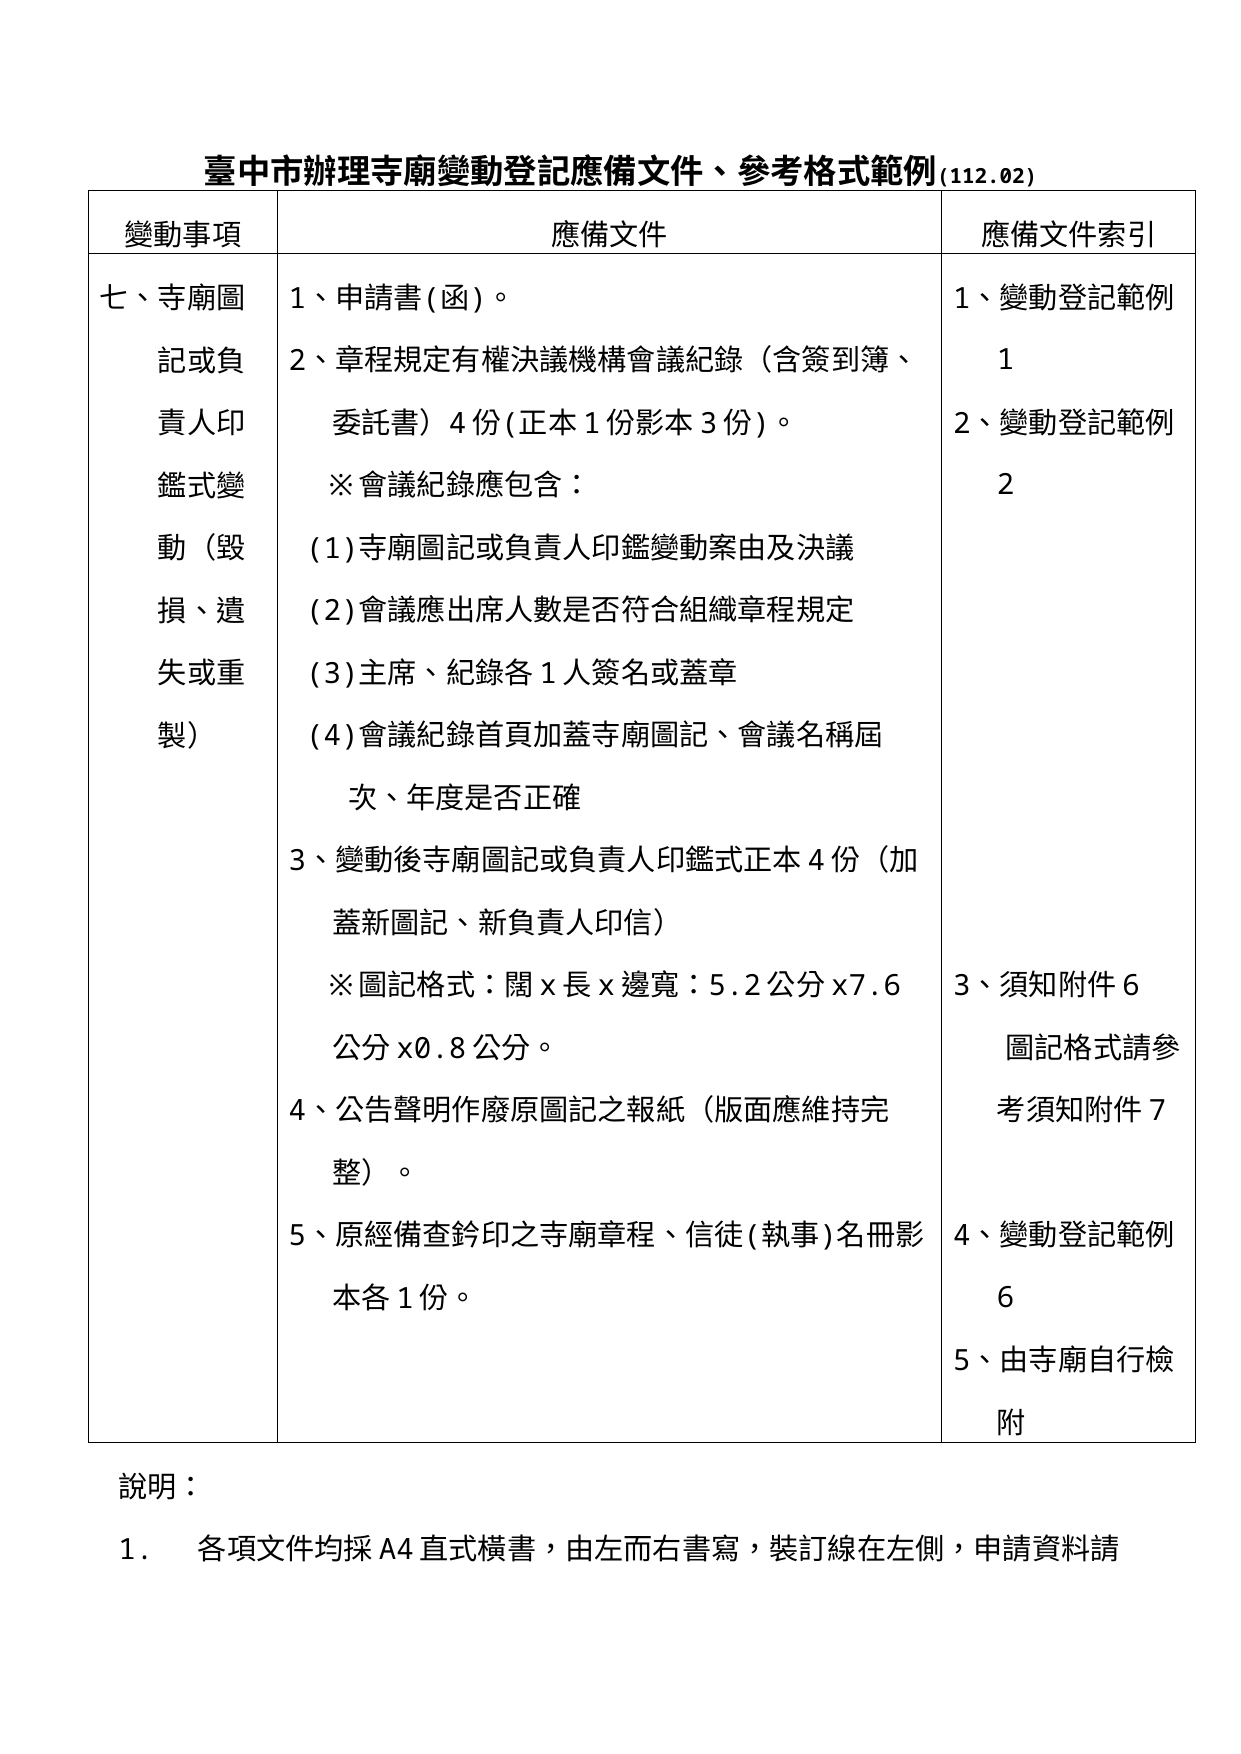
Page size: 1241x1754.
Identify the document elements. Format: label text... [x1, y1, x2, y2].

text 說明： [118, 1443, 1122, 1505]
table_cell 七、寺廟圖記或負責人印鑑式變動（毀損、遺失或重製） [89, 254, 277, 1442]
table_cell 1、變動登記範例1 2、變動登記範例2 3、須知附件6 圖記格式請參考須知附件7 4、變動登記範例6 5、由寺廟自行檢附 [942, 254, 1195, 1442]
table_header 變動事項 [89, 191, 277, 253]
text 1. 各項文件均採A4直式橫書，由左而右書寫，裝訂線在左側，申請資料請 [118, 1505, 1122, 1568]
table_header 應備文件 [278, 191, 941, 253]
text 臺中市辦理寺廟變動登記應備文件、參考格式範例(112.02) [118, 127, 1122, 189]
table_header 應備文件索引 [942, 191, 1195, 253]
table_cell 1、申請書(函)。 2、章程規定有權決議機構會議紀錄（含簽到簿、委託書）4份(正本1份影本3份)。 ※會議紀錄應包含： (1)寺廟圖記或負責人印鑑變動案由及決議 (2)會議應出席人數是否符合組織章程規定 (3)主席、紀錄各1人簽名或蓋章 (4)會議紀錄首頁加蓋寺廟圖記、會議名稱屆次、年度是否正確 3、變動後寺廟圖記或負責人印鑑式正本4份（加蓋新圖記、新負責人印信） ※圖記格式：闊x長x邊寬：5.2公分x7.6公分x0.8公分。 4、公告聲明作廢原圖記之報紙（版面應維持完整）。 5、原經備查鈐印之寺廟章程、信徒(執事)名冊影本各1份。 [278, 254, 941, 1442]
